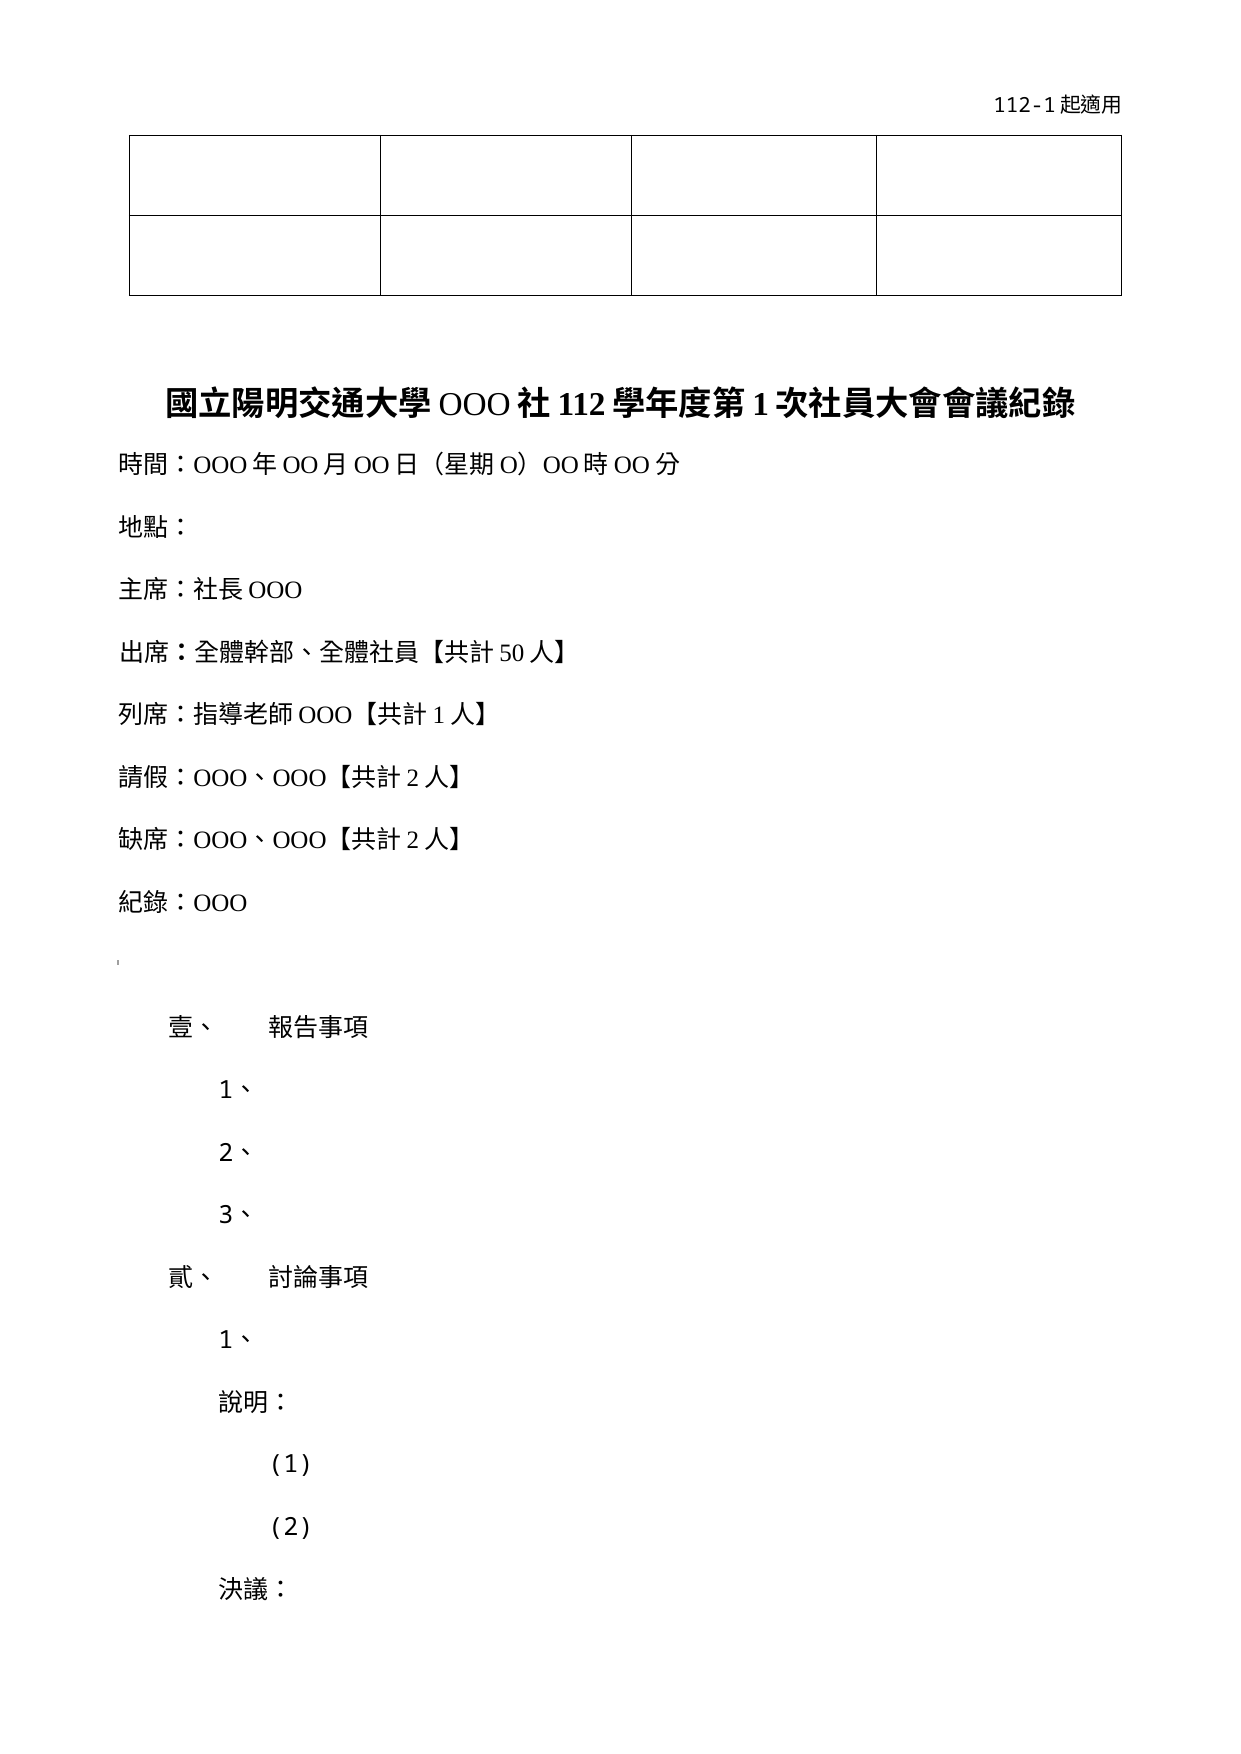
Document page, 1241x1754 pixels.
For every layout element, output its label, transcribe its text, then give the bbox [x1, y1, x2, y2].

table_cell [877, 136, 1121, 215]
text 紀錄：OOO [118, 859, 1122, 921]
text 說明： [218, 1359, 1122, 1421]
table_cell [130, 216, 380, 295]
table_cell [632, 136, 876, 215]
table_cell [130, 136, 380, 215]
list 討論事項 [168, 1234, 1122, 1296]
table_cell [381, 216, 631, 295]
table_cell [877, 216, 1121, 295]
text 決議： [218, 1546, 1122, 1609]
text 列席：指導老師OOO【共計1人】 [118, 671, 1122, 734]
text 缺席：OOO、OOO【共計2人】 [118, 796, 1122, 859]
text 出席：全體幹部、全體社員【共計50人】 [119, 609, 1122, 671]
text 請假：OOO、OOO【共計2人】 [118, 734, 1122, 796]
text 主席：社長OOO [118, 546, 1122, 609]
text 國立陽明交通大學OOO社112學年度第1次社員大會會議紀錄 [118, 359, 1122, 421]
text 時間：OOO年OO月OO日（星期O）OO時OO分 [118, 421, 1122, 484]
table_cell [381, 136, 631, 215]
text 地點： [118, 484, 1122, 546]
list 報告事項 [168, 984, 1122, 1046]
table_cell [632, 216, 876, 295]
